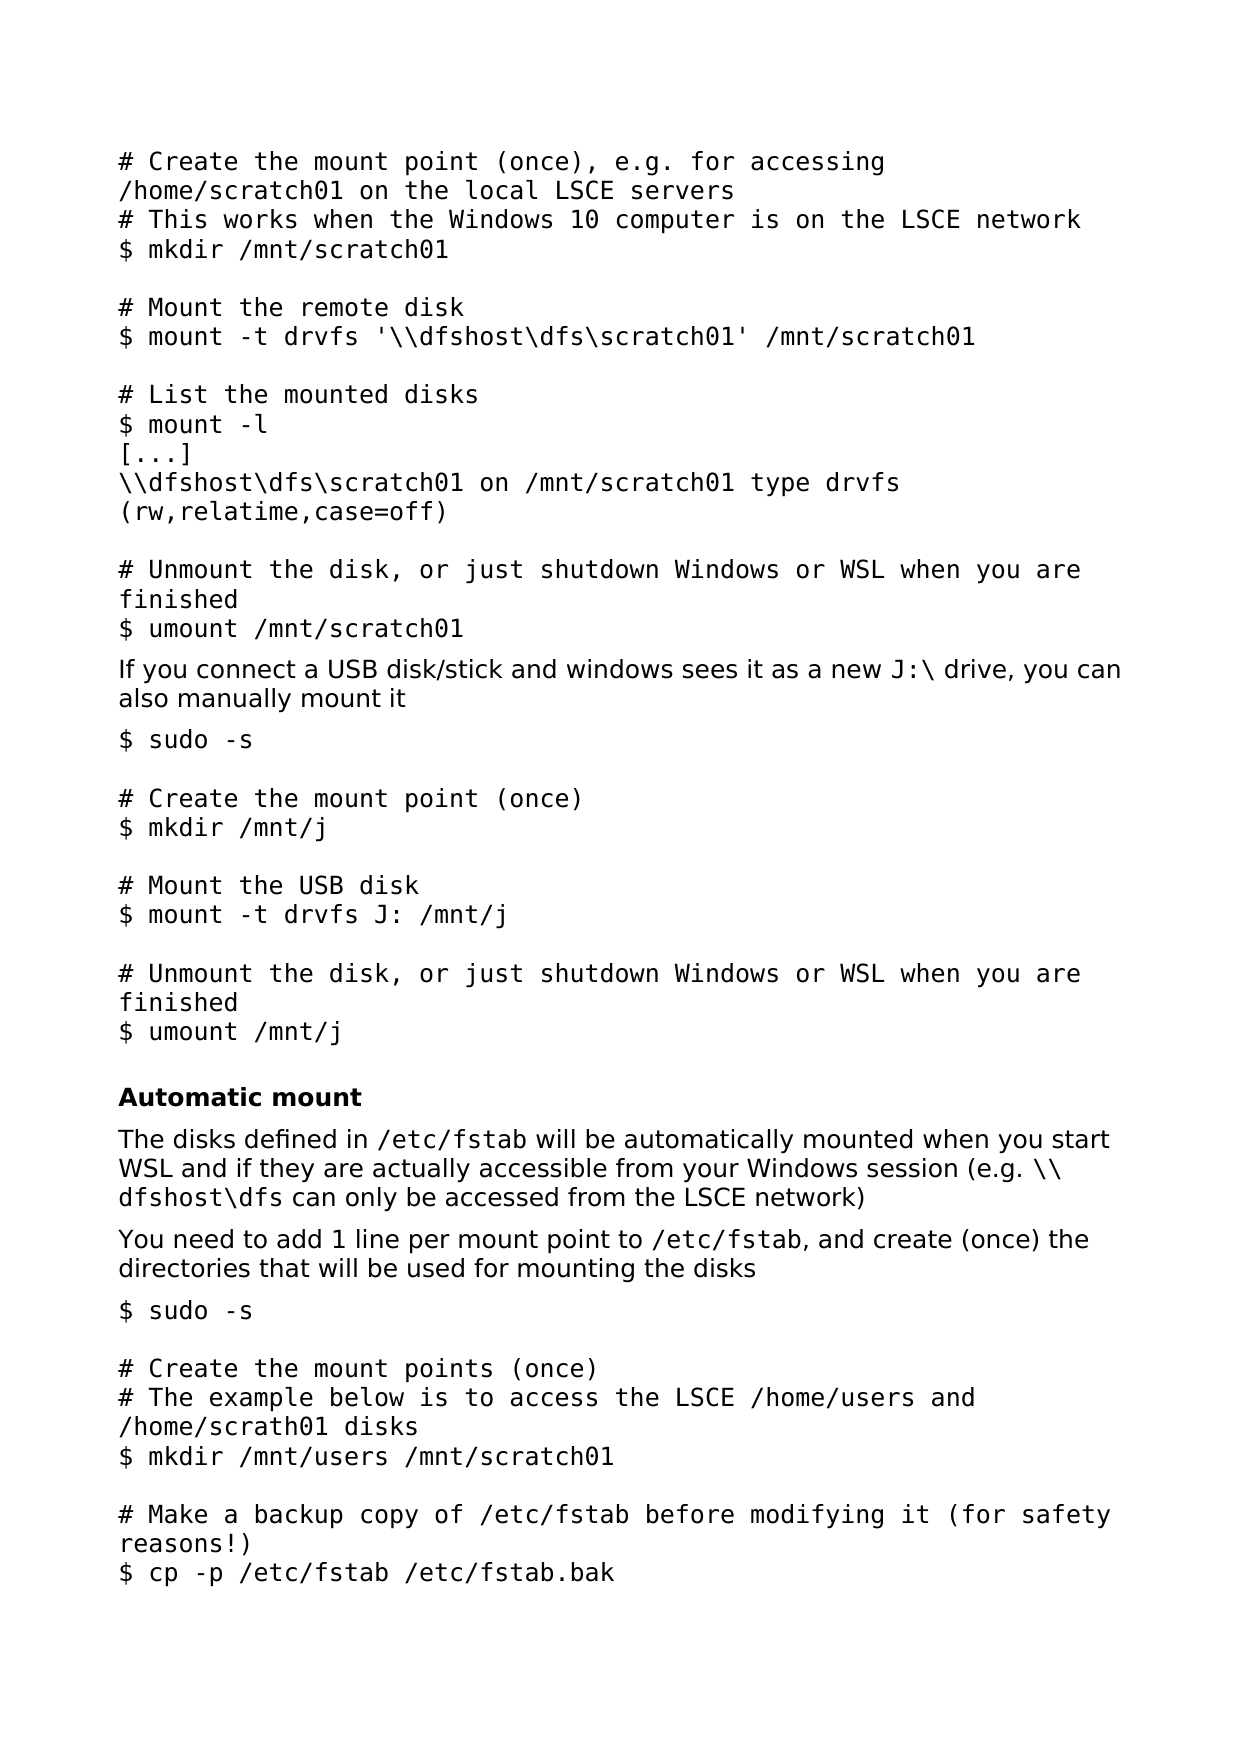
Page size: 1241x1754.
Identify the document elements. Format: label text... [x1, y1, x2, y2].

subtitle Automatic mount [118, 1083, 1122, 1112]
text You need to add 1 line per mount point to /etc/fstab, and create (once) the directories that will be used for mounting the disks [118, 1225, 1122, 1283]
text If you connect a USB disk/stick and windows sees it as a new J:\ drive, you can also manually mount it [118, 655, 1122, 713]
text $ sudo -s # Create the mount points (once) # The example below is to access the LSCE /home/users and /home/scrath01 disks $ mkdir /mnt/users /mnt/scratch01 # Make a backup copy of /etc/fstab before modifying it (for safety reasons!) $ cp -p /etc/fstab /etc/fstab.bak [118, 1296, 1122, 1617]
text # Create the mount point (once), e.g. for accessing /home/scratch01 on the local LSCE servers # This works when the Windows 10 computer is on the LSCE network $ mkdir /mnt/scratch01 # Mount the remote disk $ mount -t drvfs '\\dfshost\dfs\scratch01' /mnt/scratch01 # List the mounted disks $ mount -l [...] \\dfshost\dfs\scratch01 on /mnt/scratch01 type drvfs (rw,relatime,case=off) # Unmount the disk, or just shutdown Windows or WSL when you are finished $ umount /mnt/scratch01 [118, 118, 1122, 643]
text The disks defined in /etc/fstab will be automatically mounted when you start WSL and if they are actually accessible from your Windows session (e.g. \\dfshost\dfs can only be accessed from the LSCE network) [118, 1125, 1122, 1212]
text $ sudo -s # Create the mount point (once) $ mkdir /mnt/j # Mount the USB disk $ mount -t drvfs J: /mnt/j # Unmount the disk, or just shutdown Windows or WSL when you are finished $ umount /mnt/j [118, 726, 1122, 1047]
